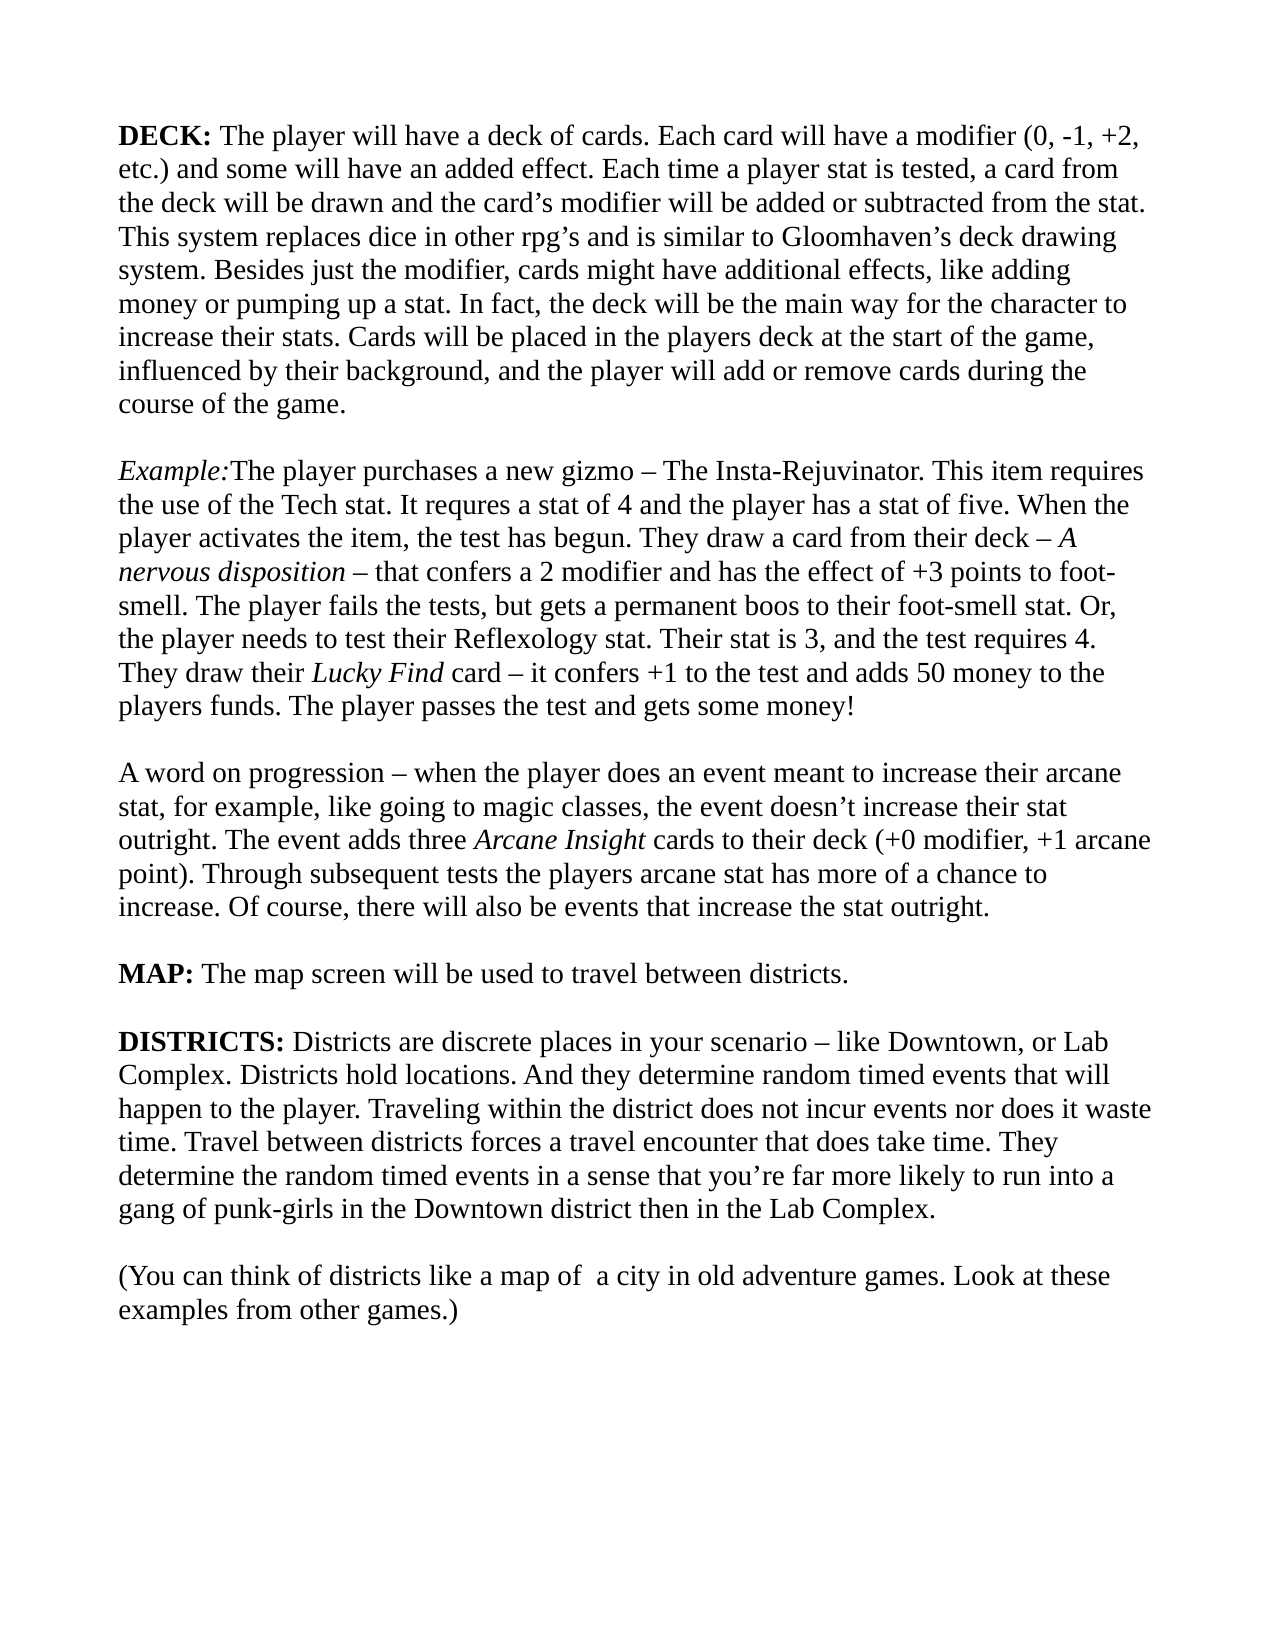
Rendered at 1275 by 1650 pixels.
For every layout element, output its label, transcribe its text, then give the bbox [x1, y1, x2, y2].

text A word on progression – when the player does an event meant to increase their arcane stat, for example, like going to magic classes, the event doesn’t increase their stat outright. The event adds three Arcane Insight cards to their deck (+0 modifier, +1 arcane point). Through subsequent tests the players arcane stat has more of a chance to increase. Of course, there will also be events that increase the stat outright. [118, 755, 1157, 923]
text DECK: The player will have a deck of cards. Each card will have a modifier (0, -1, +2, etc.) and some will have an added effect. Each time a player stat is tested, a card from the deck will be drawn and the card’s modifier will be added or subtracted from the stat. This system replaces dice in other rpg’s and is similar to Gloomhaven’s deck drawing system. Besides just the modifier, cards might have additional effects, like adding money or pumping up a stat. In fact, the deck will be the main way for the character to increase their stats. Cards will be placed in the players deck at the start of the game, influenced by their background, and the player will add or remove cards during the course of the game. [118, 118, 1157, 420]
text MAP: The map screen will be used to travel between districts. [118, 957, 1157, 990]
text DISTRICTS: Districts are discrete places in your scenario – like Downtown, or Lab Complex. Districts hold locations. And they determine random timed events that will happen to the player. Traveling within the district does not incur events nor does it waste time. Travel between districts forces a travel encounter that does take time. They determine the random timed events in a sense that you’re far more likely to run into a gang of punk-girls in the Downtown district then in the Lab Complex. [118, 1024, 1157, 1225]
text (You can think of districts like a map of a city in old adventure games. Look at these examples from other games.) [118, 1258, 1157, 1326]
text Example:The player purchases a new gizmo – The Insta-Rejuvinator. This item requires the use of the Tech stat. It requres a stat of 4 and the player has a stat of five. When the player activates the item, the test has begun. They draw a card from their deck – A nervous disposition – that confers a 2 modifier and has the effect of +3 points to foot-smell. The player fails the tests, but gets a permanent boos to their foot-smell stat. Or, the player needs to test their Reflexology stat. Their stat is 3, and the test requires 4. They draw their Lucky Find card – it confers +1 to the test and adds 50 money to the players funds. The player passes the test and gets some money! [118, 453, 1157, 722]
